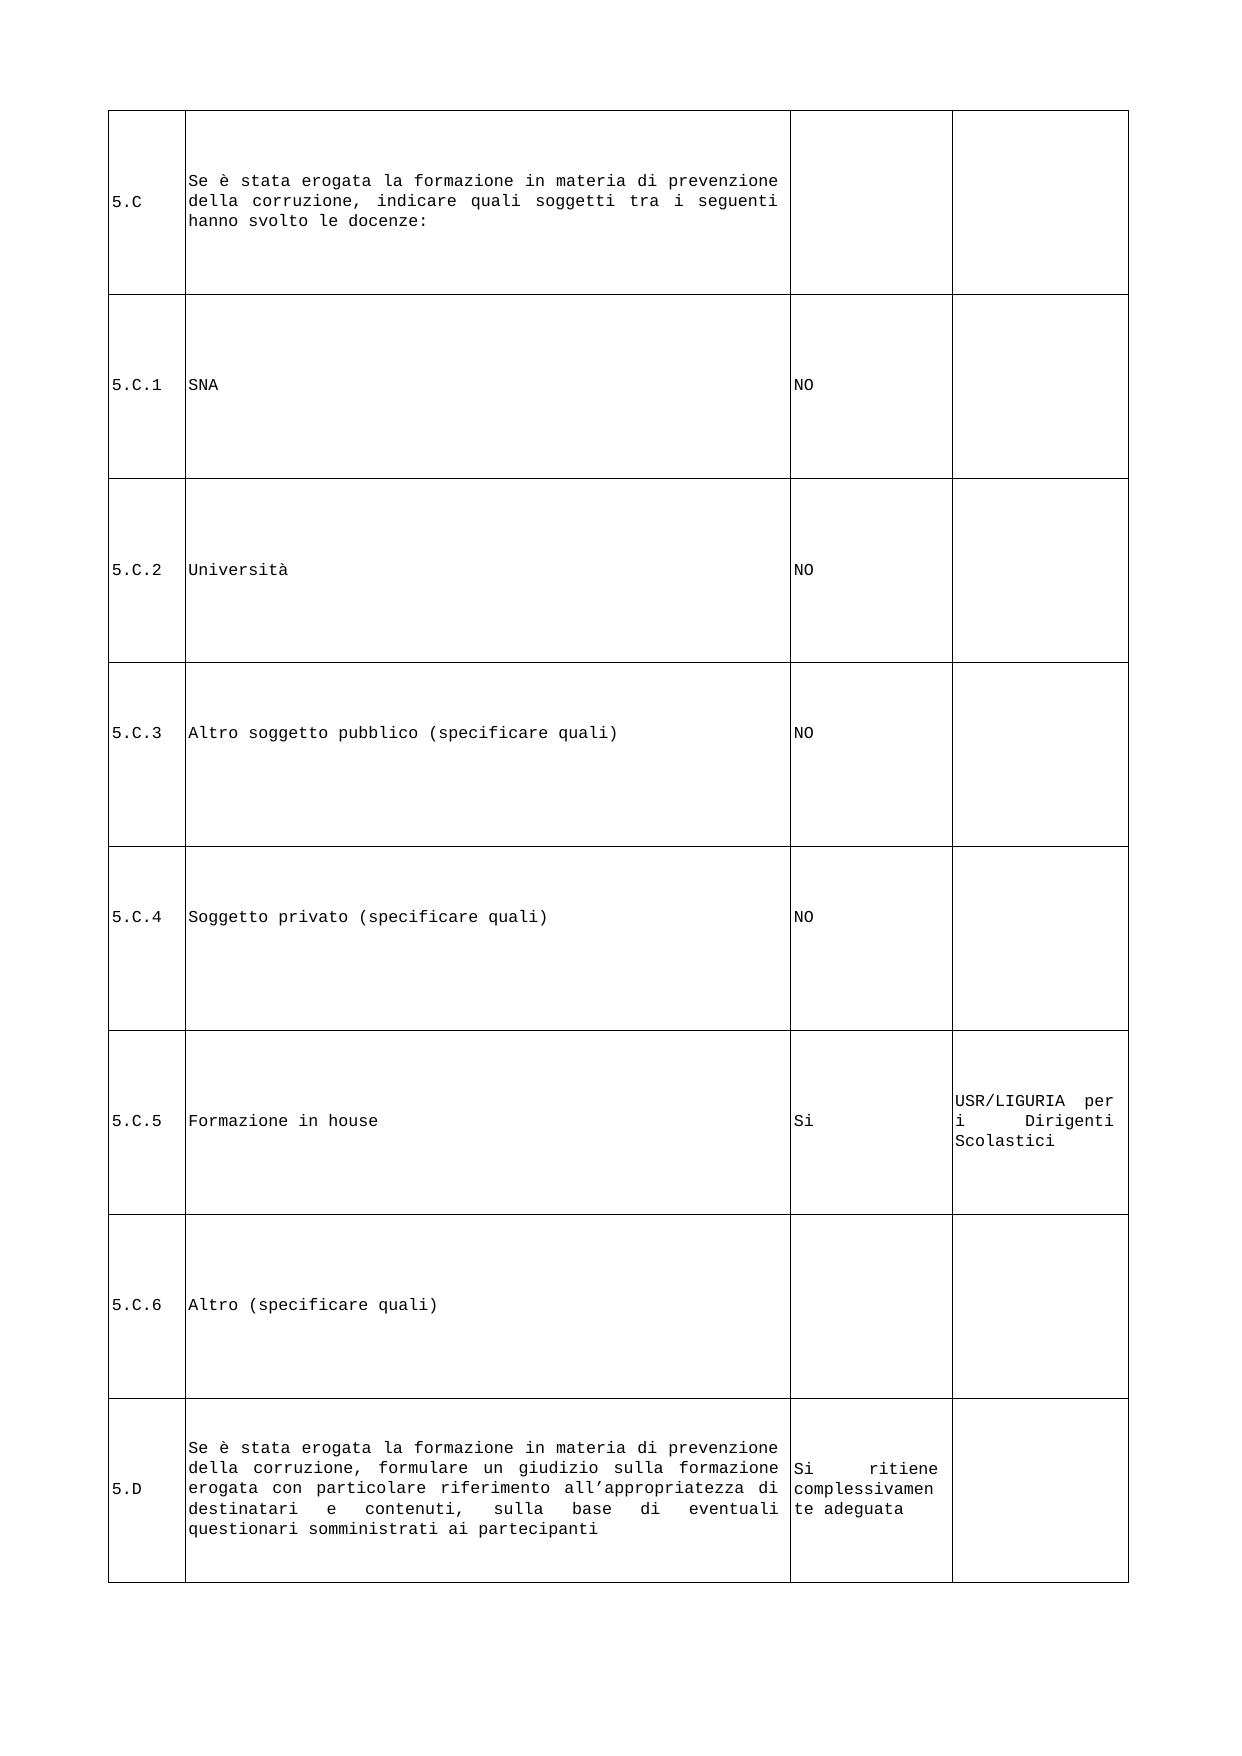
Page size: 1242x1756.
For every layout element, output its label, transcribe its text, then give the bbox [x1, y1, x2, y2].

table_cell Formazione in house [186, 1031, 790, 1214]
table_cell [953, 847, 1128, 1030]
table_cell Altro (specificare quali) [186, 1215, 790, 1398]
table_cell Si [791, 1031, 952, 1214]
table_cell Se è stata erogata la formazione in materia di prevenzione della corruzione, formulare un giudizio sulla formazione erogata con particolare riferimento all’appropriatezza di destinatari e contenuti, sulla base di eventuali questionari somministrati ai partecipanti [186, 1399, 790, 1582]
table_cell [953, 479, 1128, 662]
table_header 5.C [109, 111, 185, 294]
table_cell Si ritiene complessivamen te adeguata [791, 1399, 952, 1582]
table_cell [953, 1399, 1128, 1582]
table_cell Altro soggetto pubblico (specificare quali) [186, 663, 790, 846]
table_cell 5.C.6 [109, 1215, 185, 1398]
table_cell NO [791, 479, 952, 662]
table_cell [953, 1215, 1128, 1398]
table_cell Soggetto privato (specificare quali) [186, 847, 790, 1030]
table_cell 5.C.5 [109, 1031, 185, 1214]
table_header [791, 111, 952, 294]
table_cell USR/LIGURIA per i Dirigenti Scolastici [953, 1031, 1128, 1214]
table_cell [953, 295, 1128, 478]
table_header [953, 111, 1128, 294]
table_cell 5.C.2 [109, 479, 185, 662]
table_cell NO [791, 295, 952, 478]
table_cell Università [186, 479, 790, 662]
table_cell NO [791, 663, 952, 846]
table_cell 5.C.3 [109, 663, 185, 846]
table_cell SNA [186, 295, 790, 478]
table_cell [953, 663, 1128, 846]
table_header Se è stata erogata la formazione in materia di prevenzione della corruzione, indicare quali soggetti tra i seguenti hanno svolto le docenze: [186, 111, 790, 294]
table_cell 5.D [109, 1399, 185, 1582]
table_cell NO [791, 847, 952, 1030]
table_cell 5.C.4 [109, 847, 185, 1030]
table_cell 5.C.1 [109, 295, 185, 478]
table_cell [791, 1215, 952, 1398]
